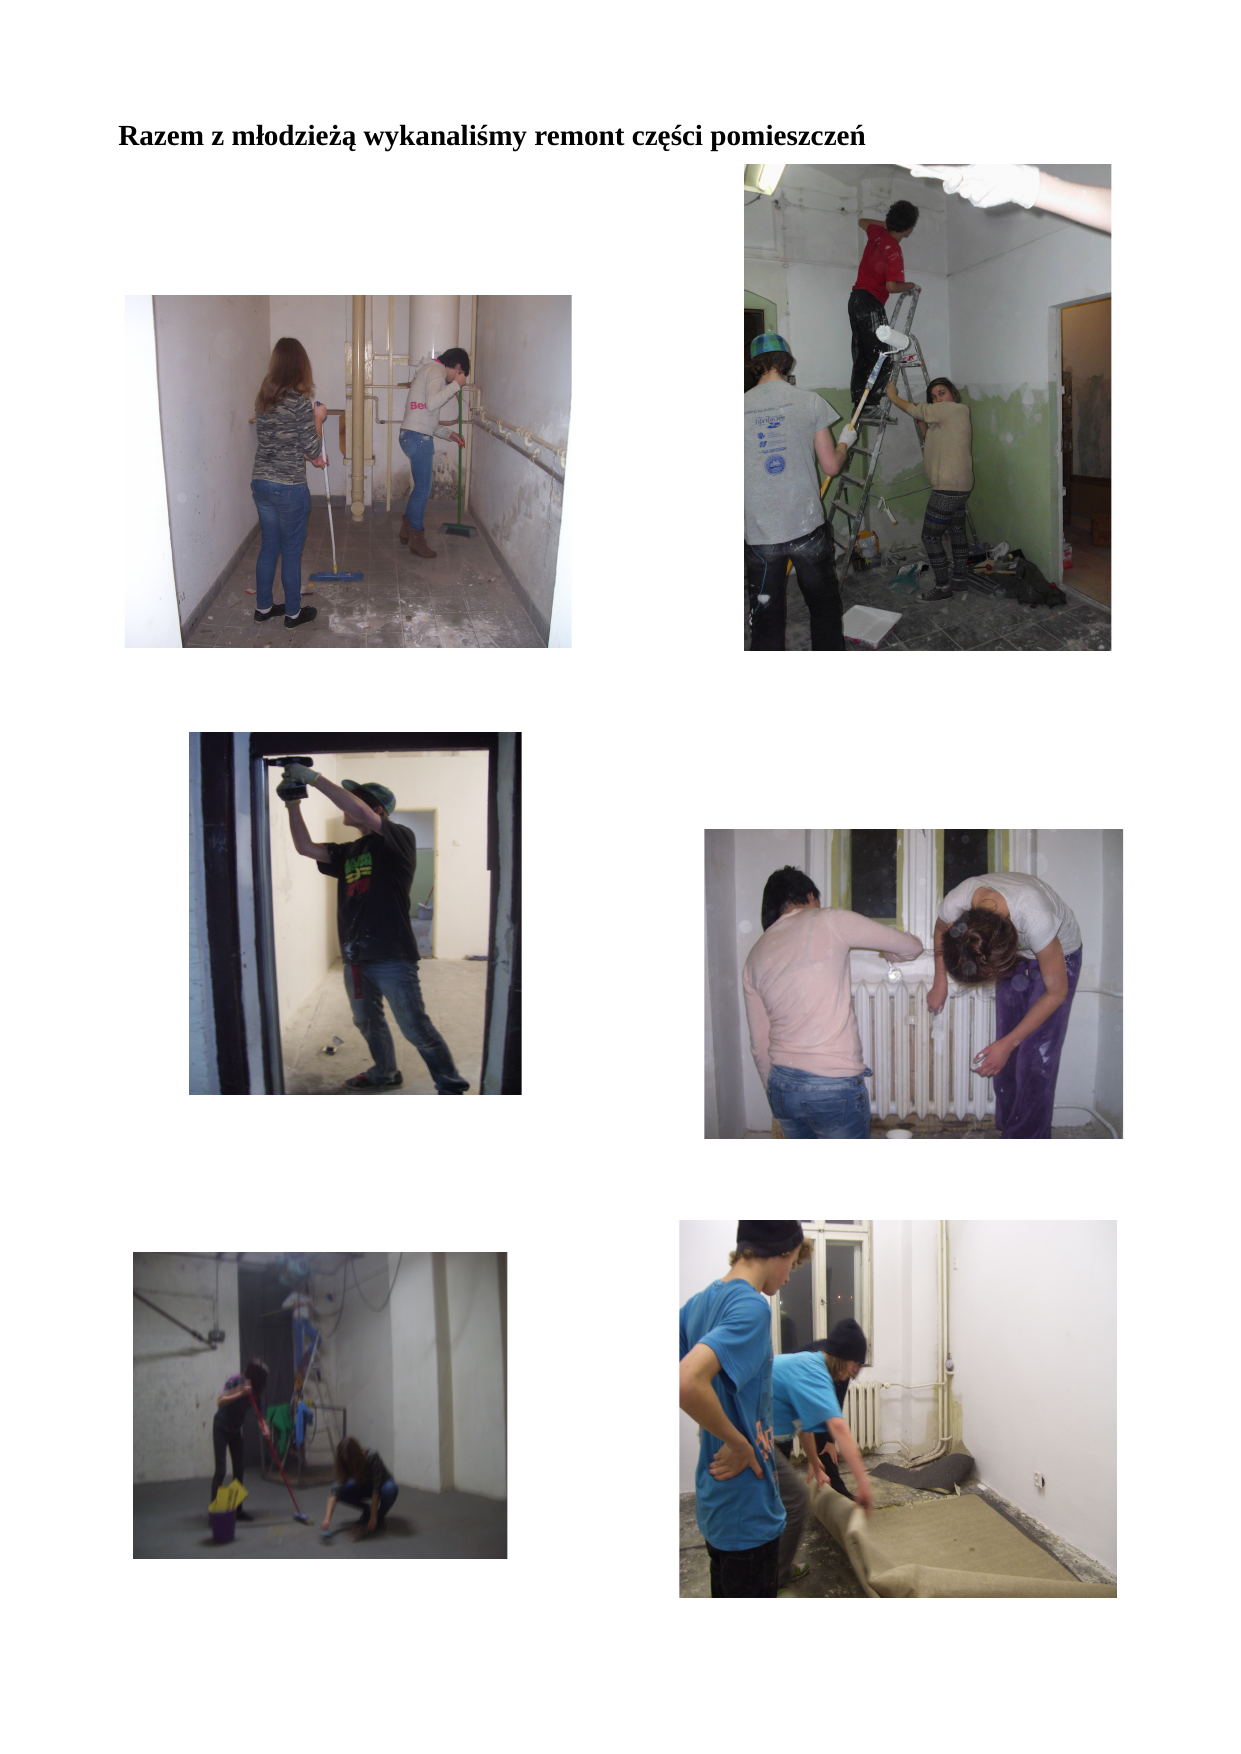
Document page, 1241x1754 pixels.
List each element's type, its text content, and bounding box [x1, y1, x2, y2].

picture [133, 1252, 508, 1559]
picture [679, 1220, 1117, 1598]
picture [189, 732, 522, 1095]
picture [744, 164, 1112, 651]
text Razem z młodzieżą wykanaliśmy remont części pomieszczeń [118, 118, 1122, 152]
picture [704, 829, 1124, 1139]
picture [124, 295, 572, 648]
